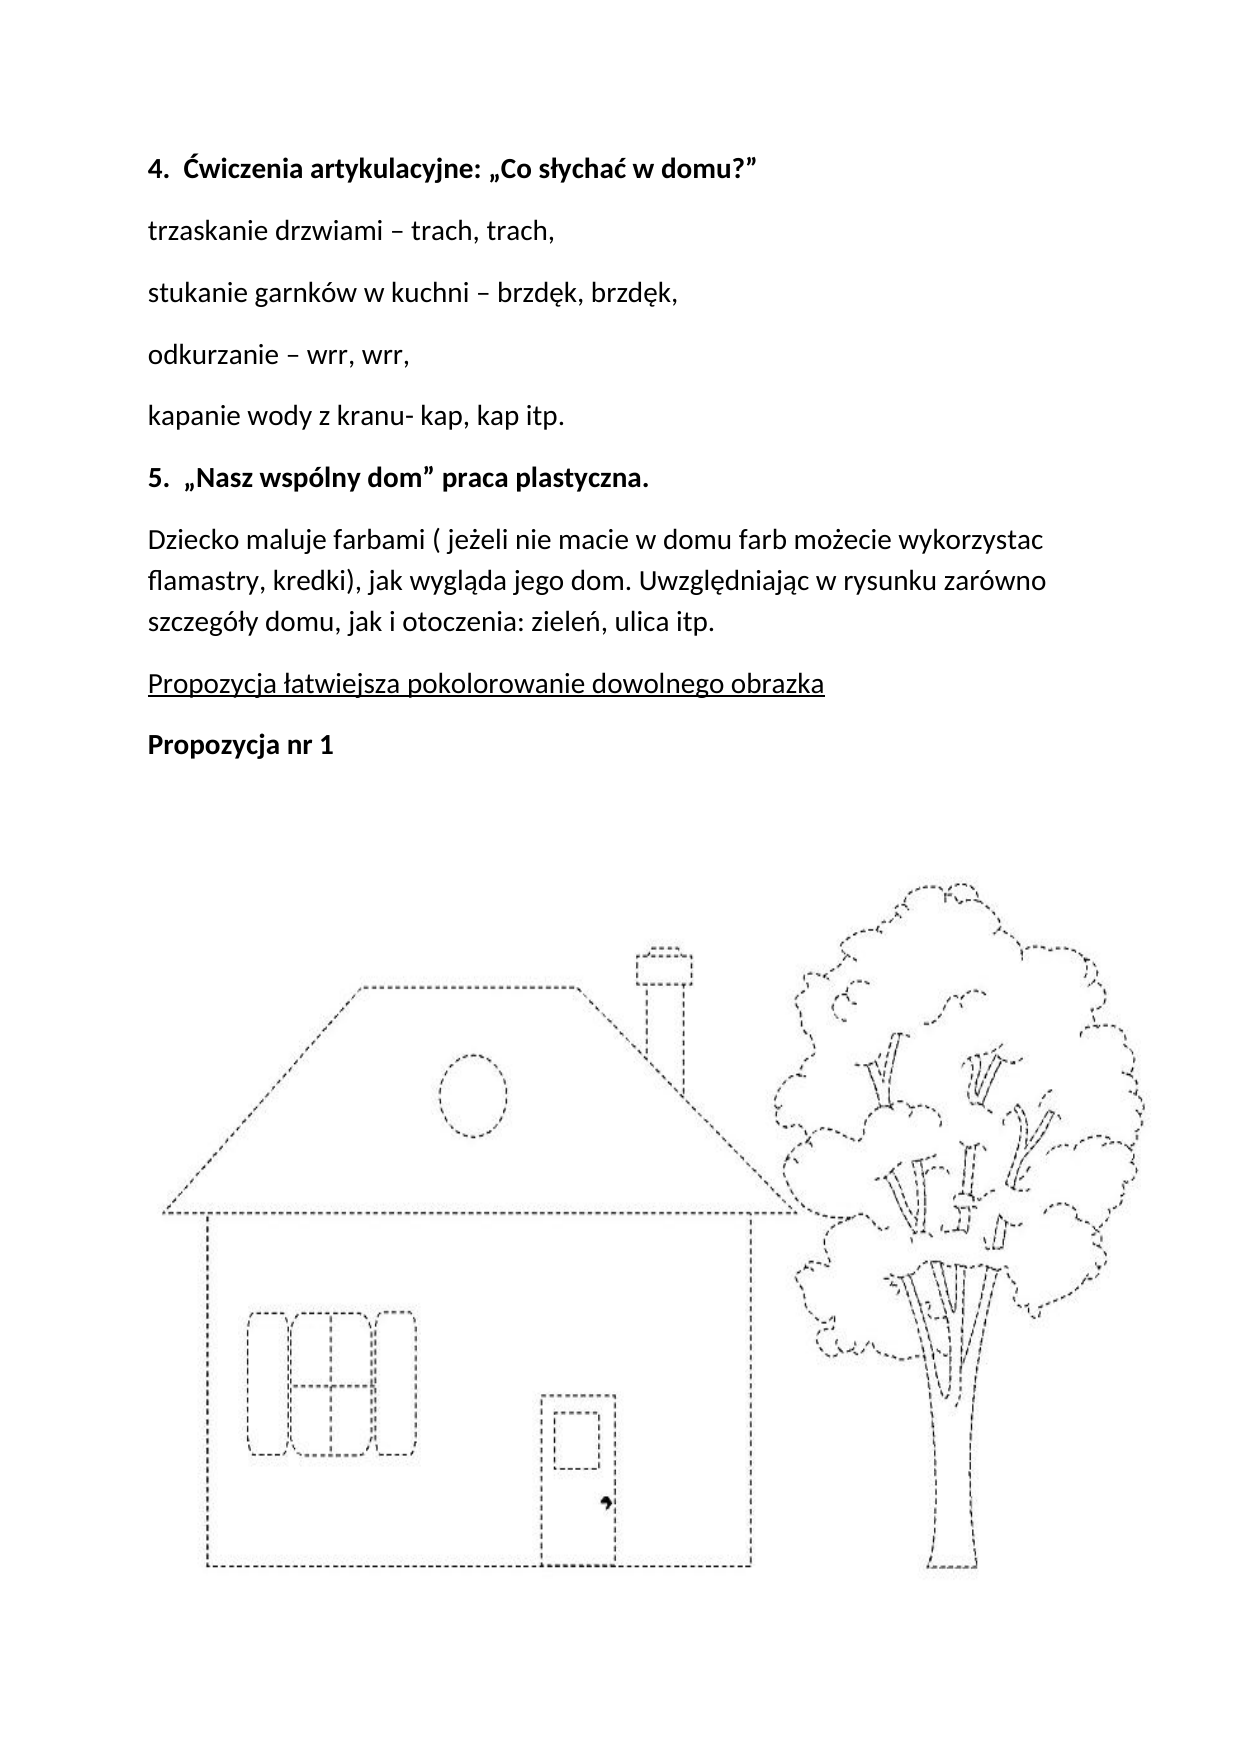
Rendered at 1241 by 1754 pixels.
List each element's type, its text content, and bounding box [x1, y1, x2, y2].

text Propozycja łatwiejsza pokolorowanie dowolnego obrazka [148, 665, 1093, 700]
text 4. Ćwiczenia artykulacyjne: „Co słychać w domu?” [148, 150, 1093, 186]
text trzaskanie drzwiami – trach, trach, [148, 212, 1093, 248]
text Dziecko maluje farbami ( jeżeli nie macie w domu farb możecie wykorzystac flamastry, kredki), jak wygląda jego dom. Uwzględniając w rysunku zarówno szczegóły domu, jak i otoczenia: zieleń, ulica itp. [148, 521, 1093, 638]
text 5. „Nasz wspólny dom” praca plastyczna. [148, 459, 1093, 495]
text kapanie wody z kranu- kap, kap itp. [148, 397, 1093, 433]
text stukanie garnków w kuchni – brzdęk, brzdęk, [148, 274, 1093, 309]
text Propozycja nr 1 [148, 726, 1093, 762]
text odkurzanie – wrr, wrr, [148, 336, 1093, 371]
